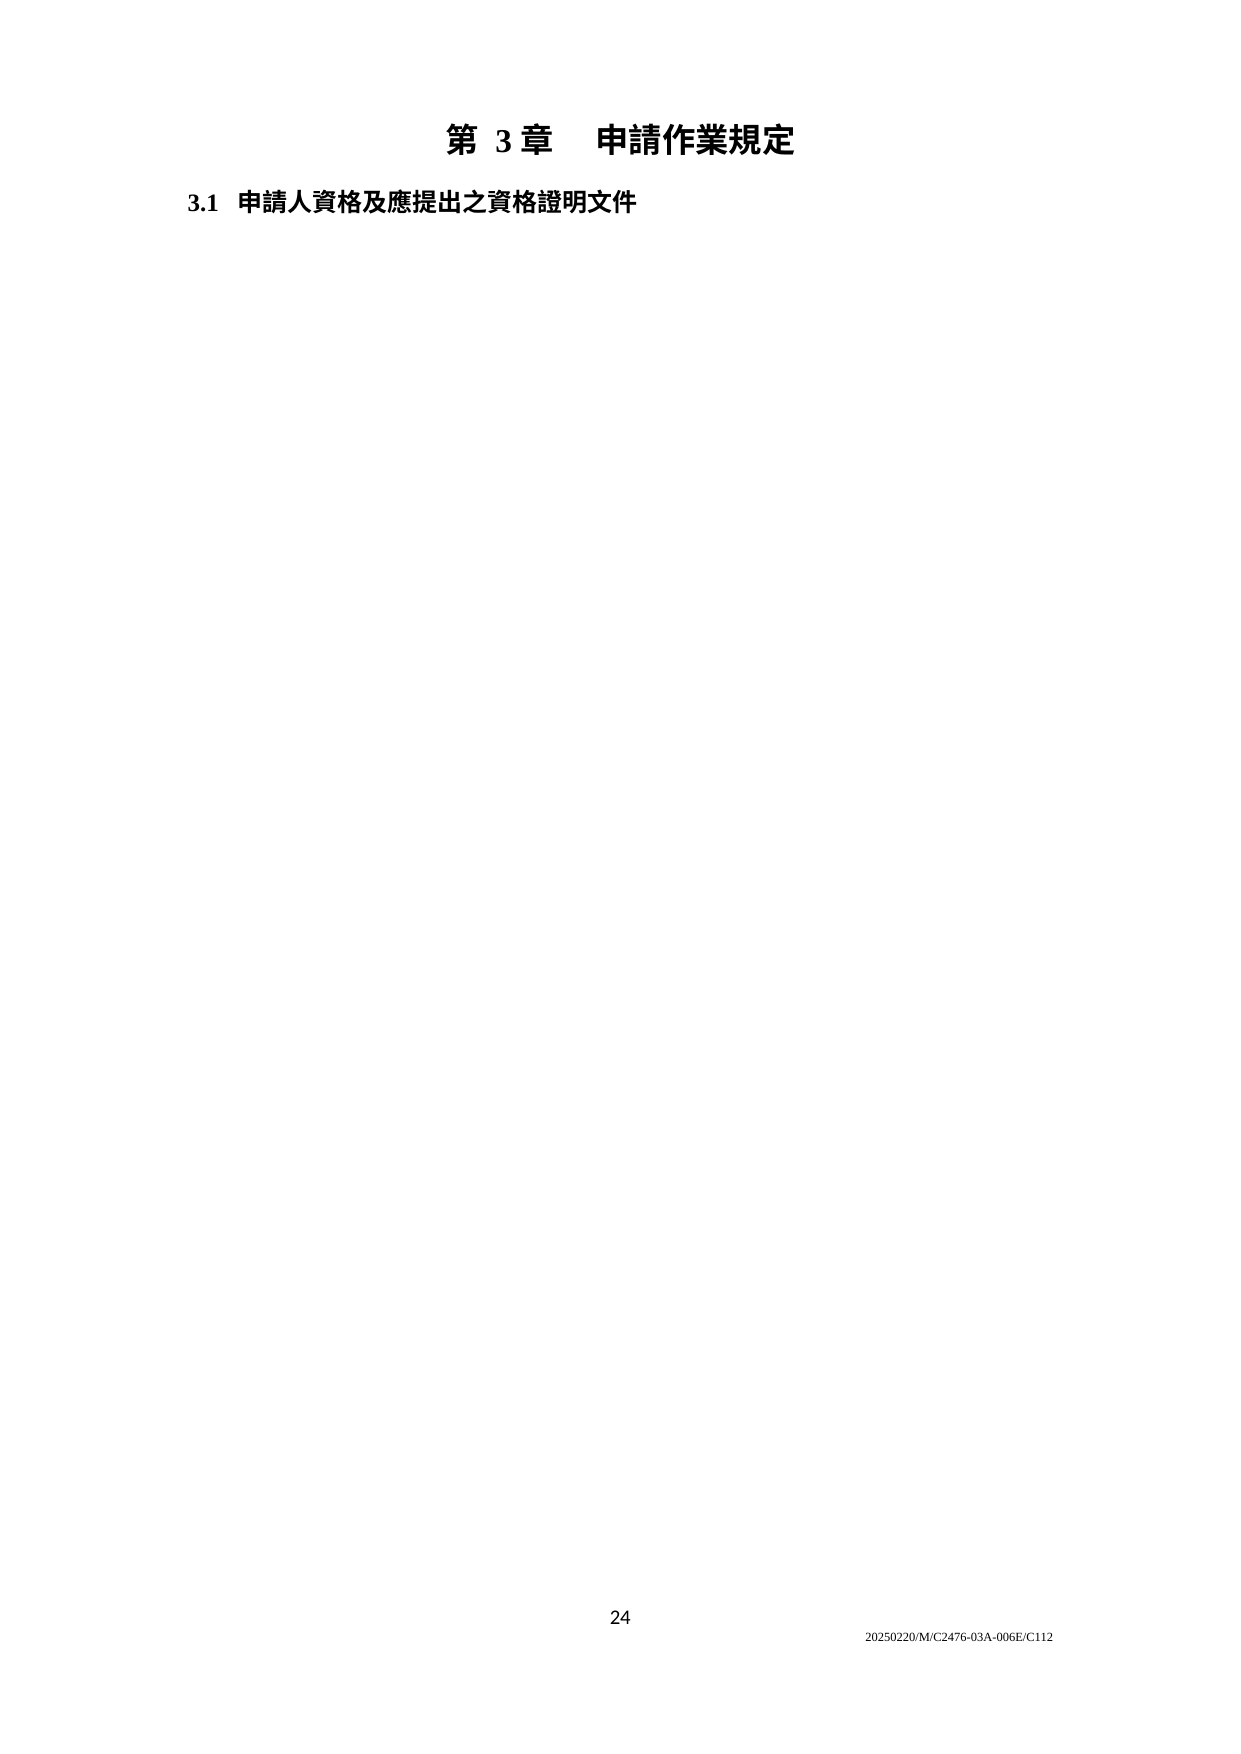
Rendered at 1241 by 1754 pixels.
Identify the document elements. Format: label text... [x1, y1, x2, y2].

subtitle 申請作業規定 [187, 96, 1053, 159]
subtitle 申請人資格及應提出之資格證明文件 [187, 159, 1053, 221]
